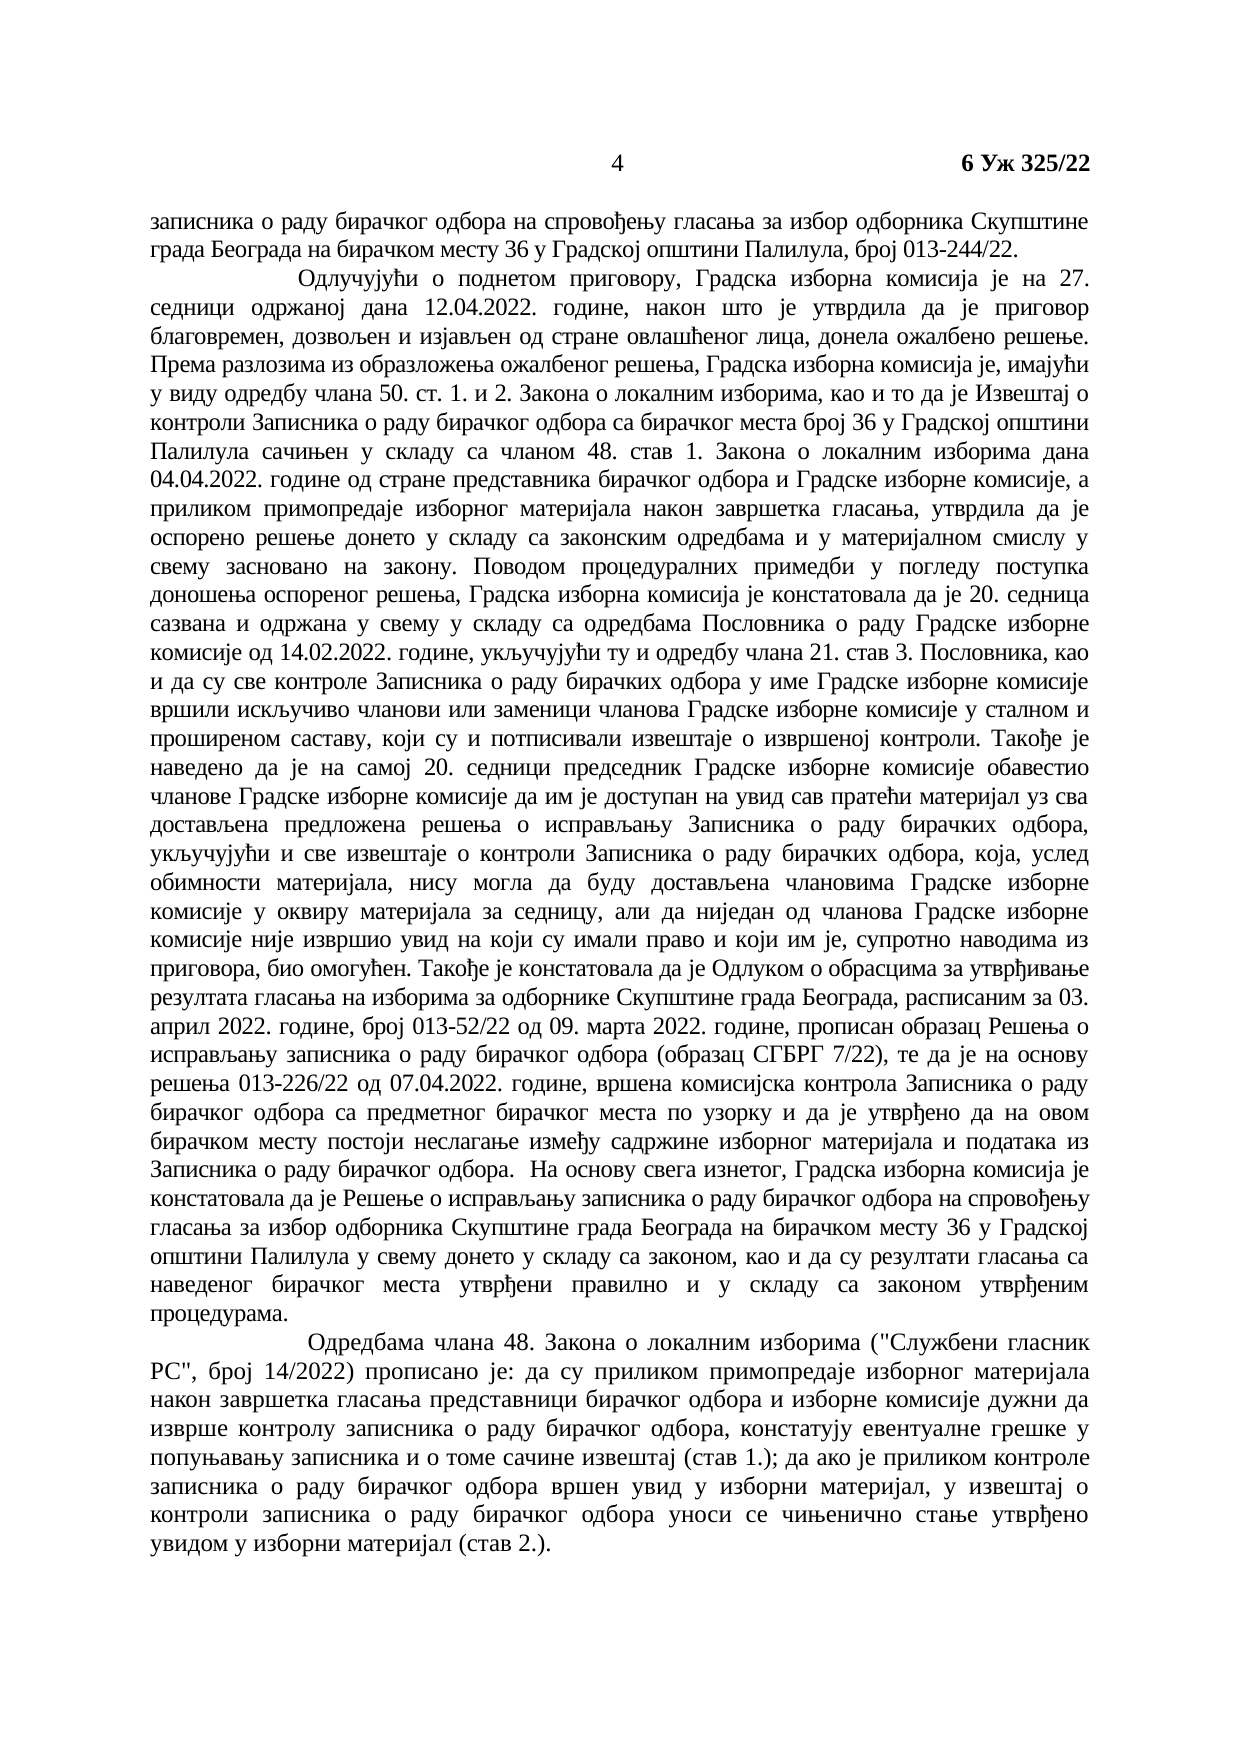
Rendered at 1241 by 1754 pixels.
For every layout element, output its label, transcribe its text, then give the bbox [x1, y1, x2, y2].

text записника о раду бирачког одбора на спровођењу гласања за избор одборника Скупштине града Београда на бирачком месту 36 у Градској општини Палилула, број 013-244/22. [150, 206, 1090, 263]
text Одлучујући о поднетом приговору, Градска изборна комисија је на 27. седници одржаној дана 12.04.2022. године, након што је утврдила да је приговор благовремен, дозвољен и изјављен од стране овлашћеног лица, донела ожалбено решење. Према разлозима из образложења ожалбеног решења, Градска изборна комисија је, имајући у виду одредбу члана 50. ст. 1. и 2. Закона о локалним изборима, као и то да је Извештај о контроли Записника о раду бирачког одбора са бирачког места број 36 у Градској општини Палилула сачињен у складу са чланом 48. став 1. Закона о локалним изборима дана 04.04.2022. године од стране представника бирачког одбора и Градске изборне комисије, а приликом примопредаје изборног материјала након завршетка гласања, утврдила да је оспорено решење донето у складу са законским одредбама и у материјалном смислу у свему засновано на закону. Поводом процедуралних примедби у погледу поступка доношења оспореног решења, Градска изборна комисија је констатовала да је 20. седница сазвана и одржана у свему у складу са одредбама Пословника о раду Градске изборне комисије од 14.02.2022. године, укључујући ту и одредбу члана 21. став 3. Пословника, као и да су све контроле Записника о раду бирачких одбора у име Градске изборне комисије вршили искључиво чланови или заменици чланова Градске изборне комисије у сталном и проширеном саставу, који су и потписивали извештаје о извршеној контроли. Такође је наведено да је на самој 20. седници председник Градске изборне комисије обавестио чланове Градске изборне комисије да им је доступан на увид сав пратећи материјал уз сва достављена предложена решења о исправљању Записника о раду бирачких одбора, укључујући и све извештаје о контроли Записника о раду бирачких одбора, која, услед обимности материјала, нису могла да буду достављена члановима Градске изборне комисије у оквиру материјала за седницу, али да ниједан од чланова Градске изборне комисије није извршио увид на који су имали право и који им је, супротно наводима из приговора, био омогућен. Такође је констатовала да је Одлуком о обрасцима за утврђивање резултата гласања на изборима за одборнике Скупштине града Београда, расписаним за 03. април 2022. године, број 013-52/22 од 09. марта 2022. године, прописан образац Решења о исправљању записника о раду бирачког одбора (образац СГБРГ 7/22), те да је на основу решења 013-226/22 од 07.04.2022. године, вршена комисијска контрола Записника о раду бирачког одбора са предметног бирачког места по узорку и да је утврђено да на овом бирачком месту постоји неслагање између садржине изборног материјала и података из Записника о раду бирачког одбора. На основу свега изнетог, Градска изборна комисија је констатовала да је Решење о исправљању записника о раду бирачког одбора на спровођењу гласања за избор одборника Скупштине града Београда на бирачком месту 36 у Градској општини Палилула у свему донето у складу са законом, као и да су резултати гласања са наведеног бирачког места утврђени правилно и у складу са законом утврђеним процедурама. [150, 263, 1090, 1327]
text Одредбама члана 48. Закона о локалним изборима ("Службени гласник РС", број 14/2022) прописано је: да су приликом примопредаје изборног материјала након завршетка гласања представници бирачког одбора и изборне комисије дужни да изврше контролу записника о раду бирачког одбора, констатују евентуалне грешке у попуњавању записника и о томе сачине извештај (став 1.); да ако је приликом контроле записника о раду бирачког одбора вршен увид у изборни материјал, у извештај о контроли записника о раду бирачког одбора уноси се чињенично стање утврђено увидом у изборни материјал (став 2.). [150, 1327, 1090, 1557]
